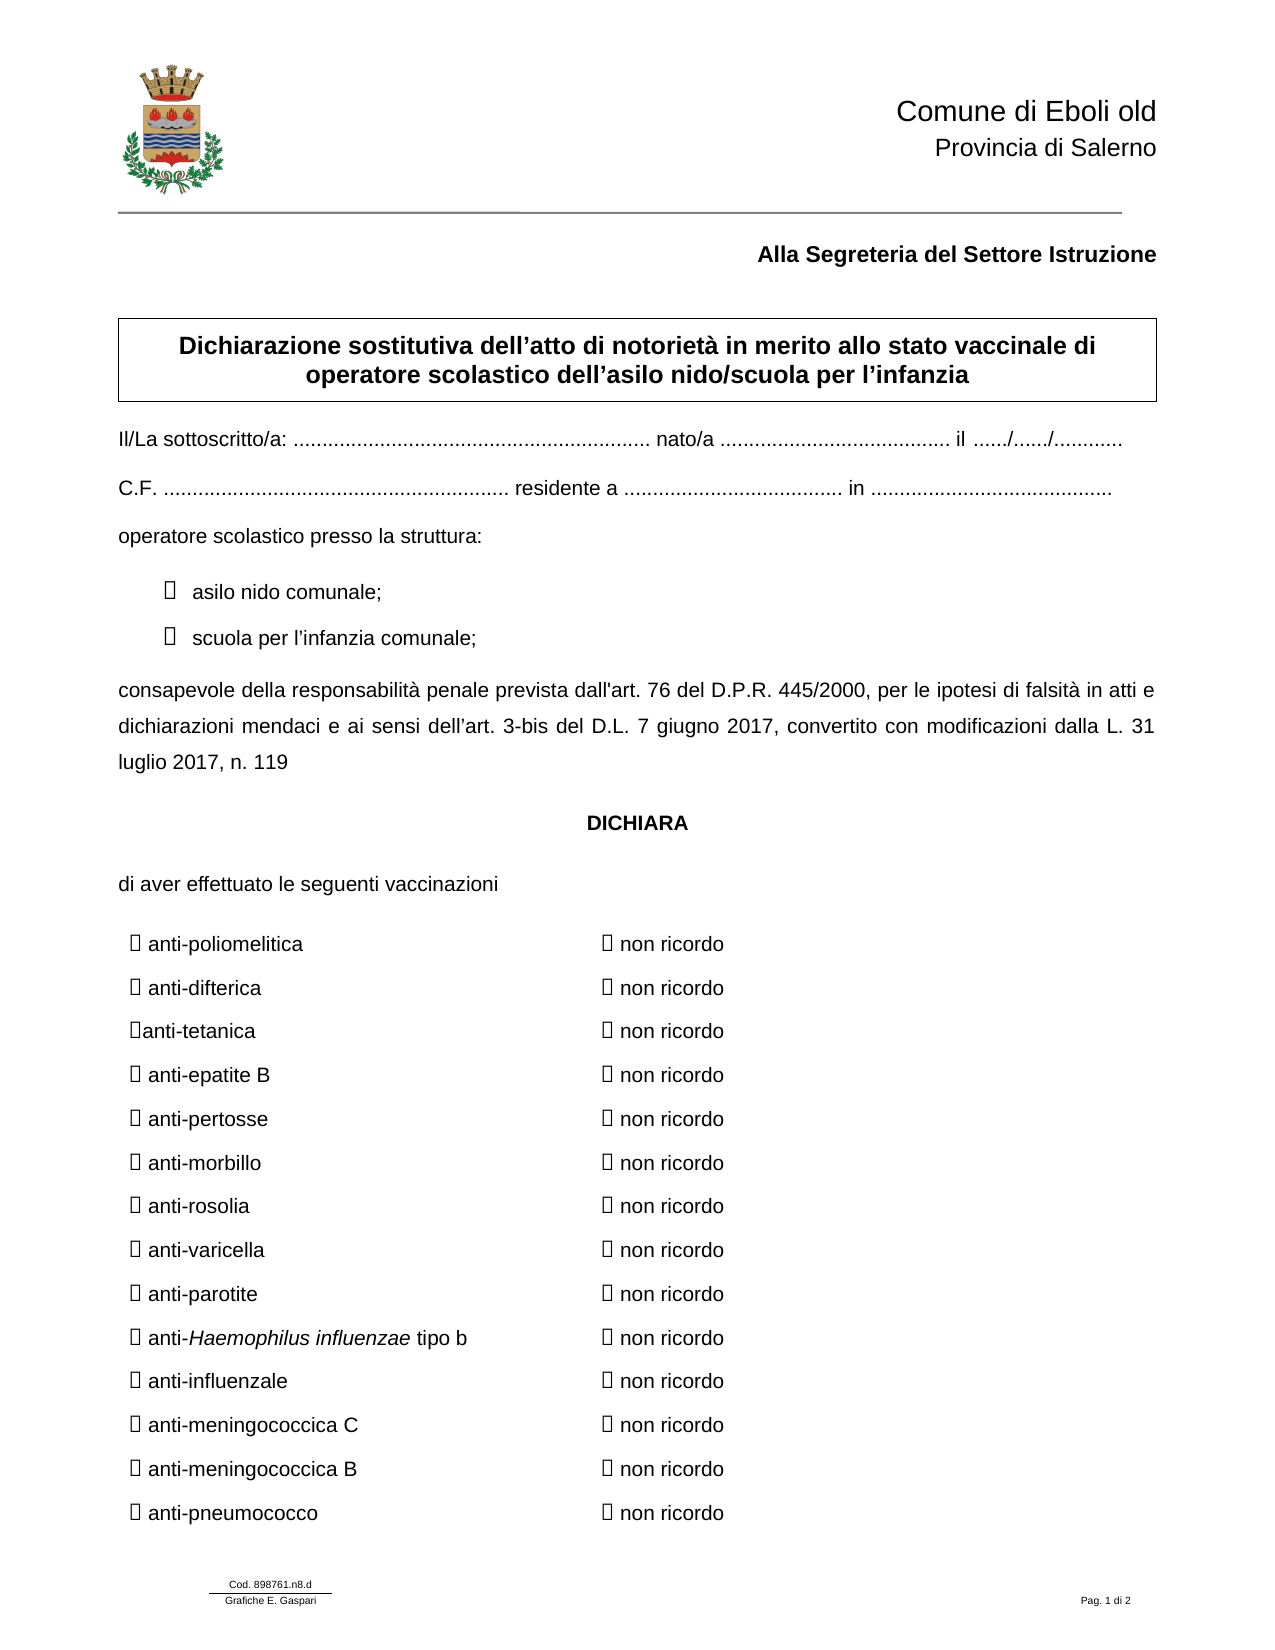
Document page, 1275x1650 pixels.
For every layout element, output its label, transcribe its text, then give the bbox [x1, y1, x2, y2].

table_cell  non ricordo [589, 964, 1156, 1008]
text consapevole della responsabilità penale prevista dall'art. 76 del D.P.R. 445/2000, per le ipotesi di falsità in atti e dichiarazioni mendaci e ai sensi dell’art. 3-bis del D.L. 7 giugno 2017, convertito con modificazioni dalla L. 31 luglio 2017, n. 119 [118, 678, 1157, 774]
table_header  non ricordo [589, 921, 1156, 964]
table_cell  non ricordo [589, 1227, 1156, 1271]
table_cell  anti-epatite B [117, 1052, 589, 1096]
table_cell  non ricordo [589, 1402, 1156, 1446]
table_cell  non ricordo [589, 1139, 1156, 1183]
table_cell  non ricordo [589, 1096, 1156, 1139]
table_cell  anti-meningococcica C [117, 1402, 589, 1446]
table_cell  anti-parotite [117, 1271, 589, 1314]
text C.F. ............................................................ residente a ...................................... in .......................................... [118, 475, 1157, 499]
table_cell  anti-difterica [117, 964, 589, 1008]
table_cell anti-tetanica [117, 1008, 589, 1052]
text di aver effettuato le seguenti vaccinazioni [118, 872, 1157, 896]
table_header  anti-poliomelitica [117, 921, 589, 964]
table_cell  anti-influenzale [117, 1358, 589, 1402]
table_cell  anti-rosolia [117, 1183, 589, 1227]
text  asilo nido comunale; [162, 572, 1157, 606]
table_cell  anti-morbillo [117, 1139, 589, 1183]
table_cell  non ricordo [589, 1446, 1156, 1489]
table_cell  anti-varicella [117, 1227, 589, 1271]
text operatore scolastico presso la struttura: [118, 524, 1157, 548]
table_cell  non ricordo [589, 1358, 1156, 1402]
text Comune di Eboli old [224, 94, 1157, 128]
picture [122, 64, 224, 195]
table_cell  anti-meningococcica B [117, 1446, 589, 1489]
text Provincia di Salerno [224, 133, 1157, 162]
table_cell  non ricordo [589, 1183, 1156, 1227]
table_header Dichiarazione sostitutiva dell’atto di notorietà in merito allo stato vaccinale di operatore scolastico dell’asilo nido/scuola per l’infanzia [119, 319, 1156, 401]
text  scuola per l’infanzia comunale; [162, 619, 1157, 653]
text DICHIARA [118, 811, 1157, 835]
text Il/La sottoscritto/a: .............................................................. nato/a ........................................ il ....../....../............ [118, 427, 1157, 451]
table_cell  anti-Haemophilus influenzae tipo b [117, 1314, 589, 1358]
table_cell  non ricordo [589, 1489, 1156, 1533]
table_cell  anti-pertosse [117, 1096, 589, 1139]
text Alla Segreteria del Settore Istruzione [118, 241, 1157, 267]
table_cell  non ricordo [589, 1314, 1156, 1358]
table_cell  non ricordo [589, 1008, 1156, 1052]
table_cell  non ricordo [589, 1052, 1156, 1096]
table_cell  non ricordo [589, 1271, 1156, 1314]
table_cell  anti-pneumococco [117, 1489, 589, 1533]
